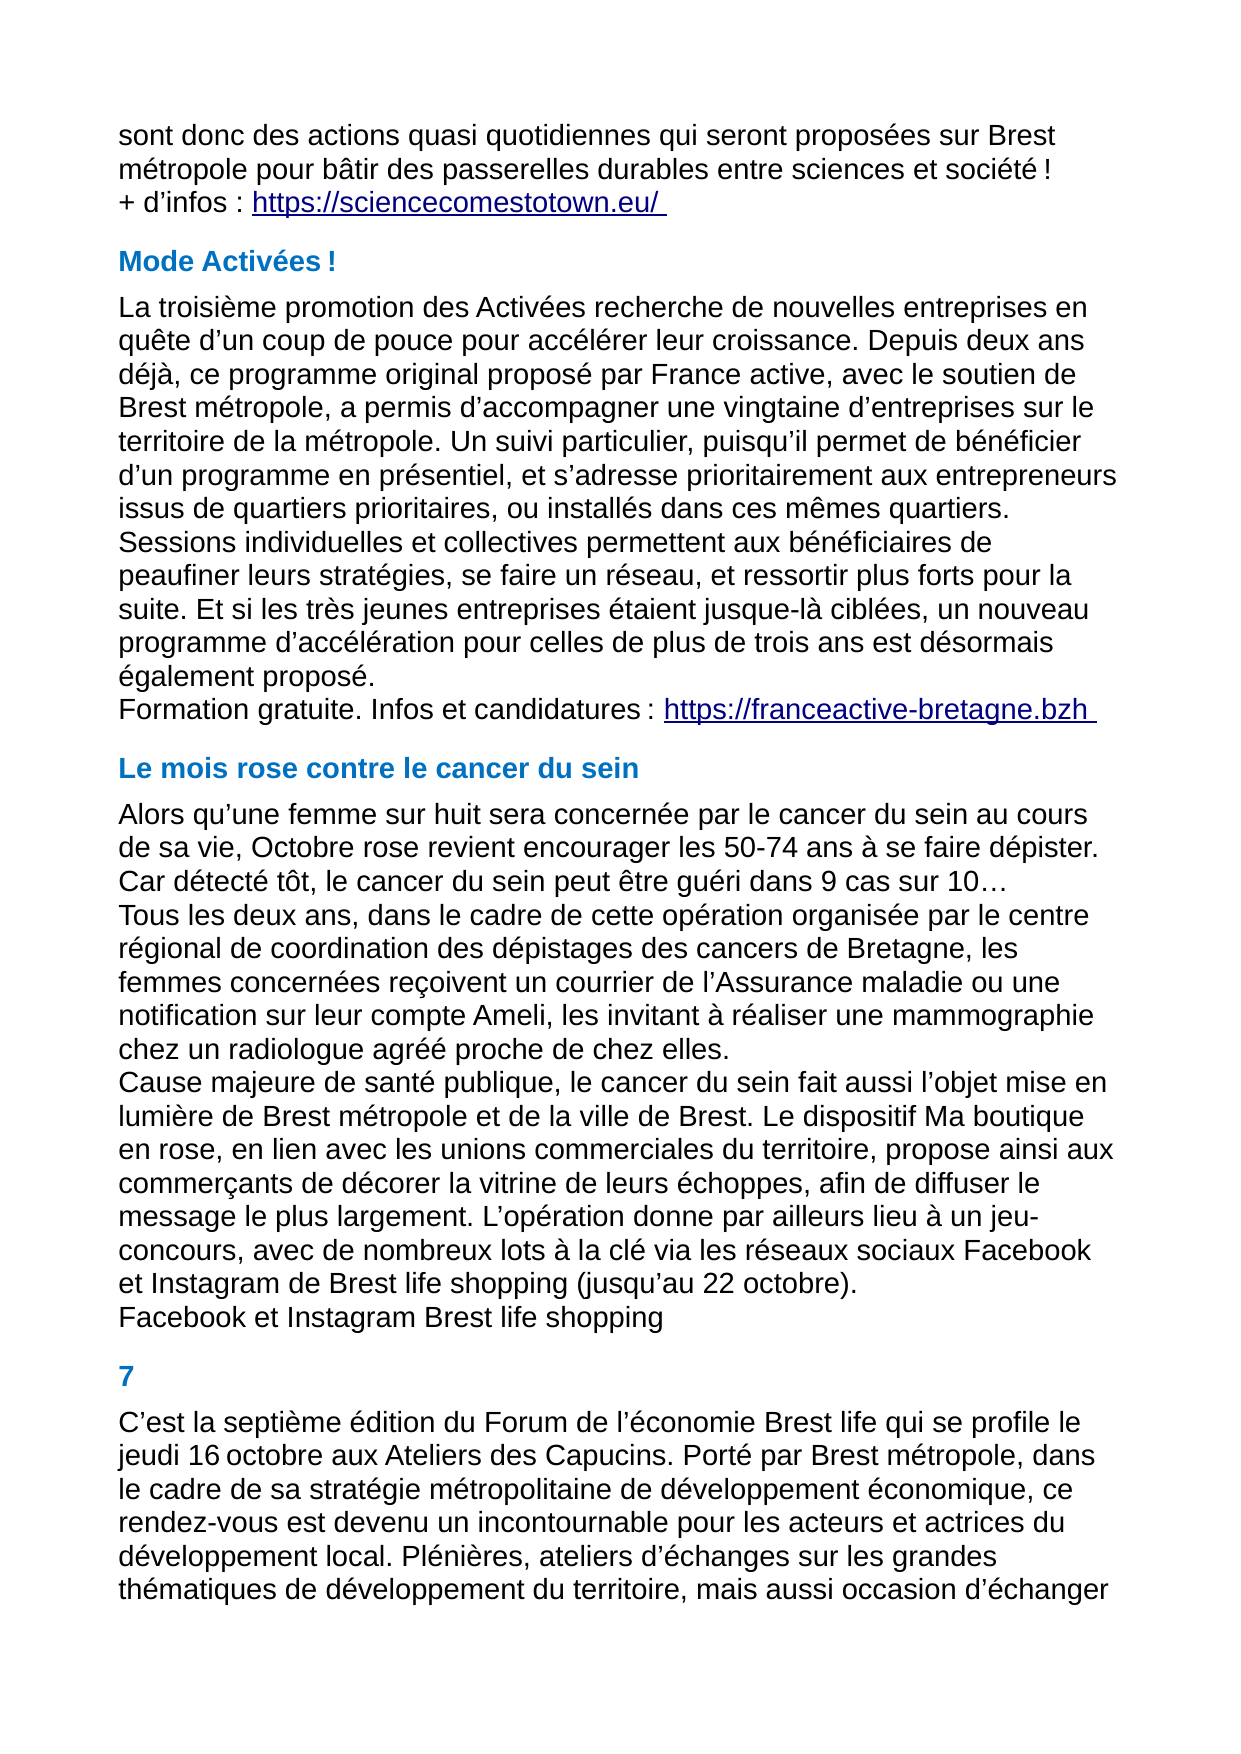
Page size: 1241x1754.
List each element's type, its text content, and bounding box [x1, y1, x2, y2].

text sont donc des actions quasi quotidiennes qui seront proposées sur Brest métropole pour bâtir des passerelles durables entre sciences et société ! [118, 118, 1122, 185]
text + d’infos : https://sciencecomestotown.eu/ [118, 185, 1122, 219]
text Tous les deux ans, dans le cadre de cette opération organisée par le centre régional de coordination des dépistages des cancers de Bretagne, les femmes concernées reçoivent un courrier de l’Assurance maladie ou une notification sur leur compte Ameli, les invitant à réaliser une mammographie chez un radiologue agréé proche de chez elles. [118, 897, 1122, 1065]
text Alors qu’une femme sur huit sera concernée par le cancer du sein au cours de sa vie, Octobre rose revient encourager les 50-74 ans à se faire dépister. Car détecté tôt, le cancer du sein peut être guéri dans 9 cas sur 10… [118, 797, 1122, 897]
text Cause majeure de santé publique, le cancer du sein fait aussi l’objet mise en lumière de Brest métropole et de la ville de Brest. Le dispositif Ma boutique en rose, en lien avec les unions commerciales du territoire, propose ainsi aux commerçants de décorer la vitrine de leurs échoppes, afin de diffuser le message le plus largement. L’opération donne par ailleurs lieu à un jeu-concours, avec de nombreux lots à la clé via les réseaux sociaux Facebook et Instagram de Brest life shopping (jusqu’au 22 octobre). [118, 1065, 1122, 1300]
subtitle Mode Activées ! [118, 244, 1122, 277]
text Formation gratuite. Infos et candidatures : https://franceactive-bretagne.bzh [118, 692, 1122, 726]
subtitle 7 [118, 1358, 1122, 1392]
subtitle Le mois rose contre le cancer du sein [118, 751, 1122, 784]
text Facebook et Instagram Brest life shopping [118, 1300, 1122, 1333]
text C’est la septième édition du Forum de l’économie Brest life qui se profile le jeudi 16 octobre aux Ateliers des Capucins. Porté par Brest métropole, dans le cadre de sa stratégie métropolitaine de développement économique, ce rendez-vous est devenu un incontournable pour les acteurs et actrices du développement local. Plénières, ateliers d’échanges sur les grandes thématiques de développement du territoire, mais aussi occasion d’échanger [118, 1404, 1122, 1606]
text La troisième promotion des Activées recherche de nouvelles entreprises en quête d’un coup de pouce pour accélérer leur croissance. Depuis deux ans déjà, ce programme original proposé par France active, avec le soutien de Brest métropole, a permis d’accompagner une vingtaine d’entreprises sur le territoire de la métropole. Un suivi particulier, puisqu’il permet de bénéficier d’un programme en présentiel, et s’adresse prioritairement aux entrepreneurs issus de quartiers prioritaires, ou installés dans ces mêmes quartiers. Sessions individuelles et collectives permettent aux bénéficiaires de peaufiner leurs stratégies, se faire un réseau, et ressortir plus forts pour la suite. Et si les très jeunes entreprises étaient jusque-là ciblées, un nouveau programme d’accélération pour celles de plus de trois ans est désormais également proposé. [118, 290, 1122, 692]
